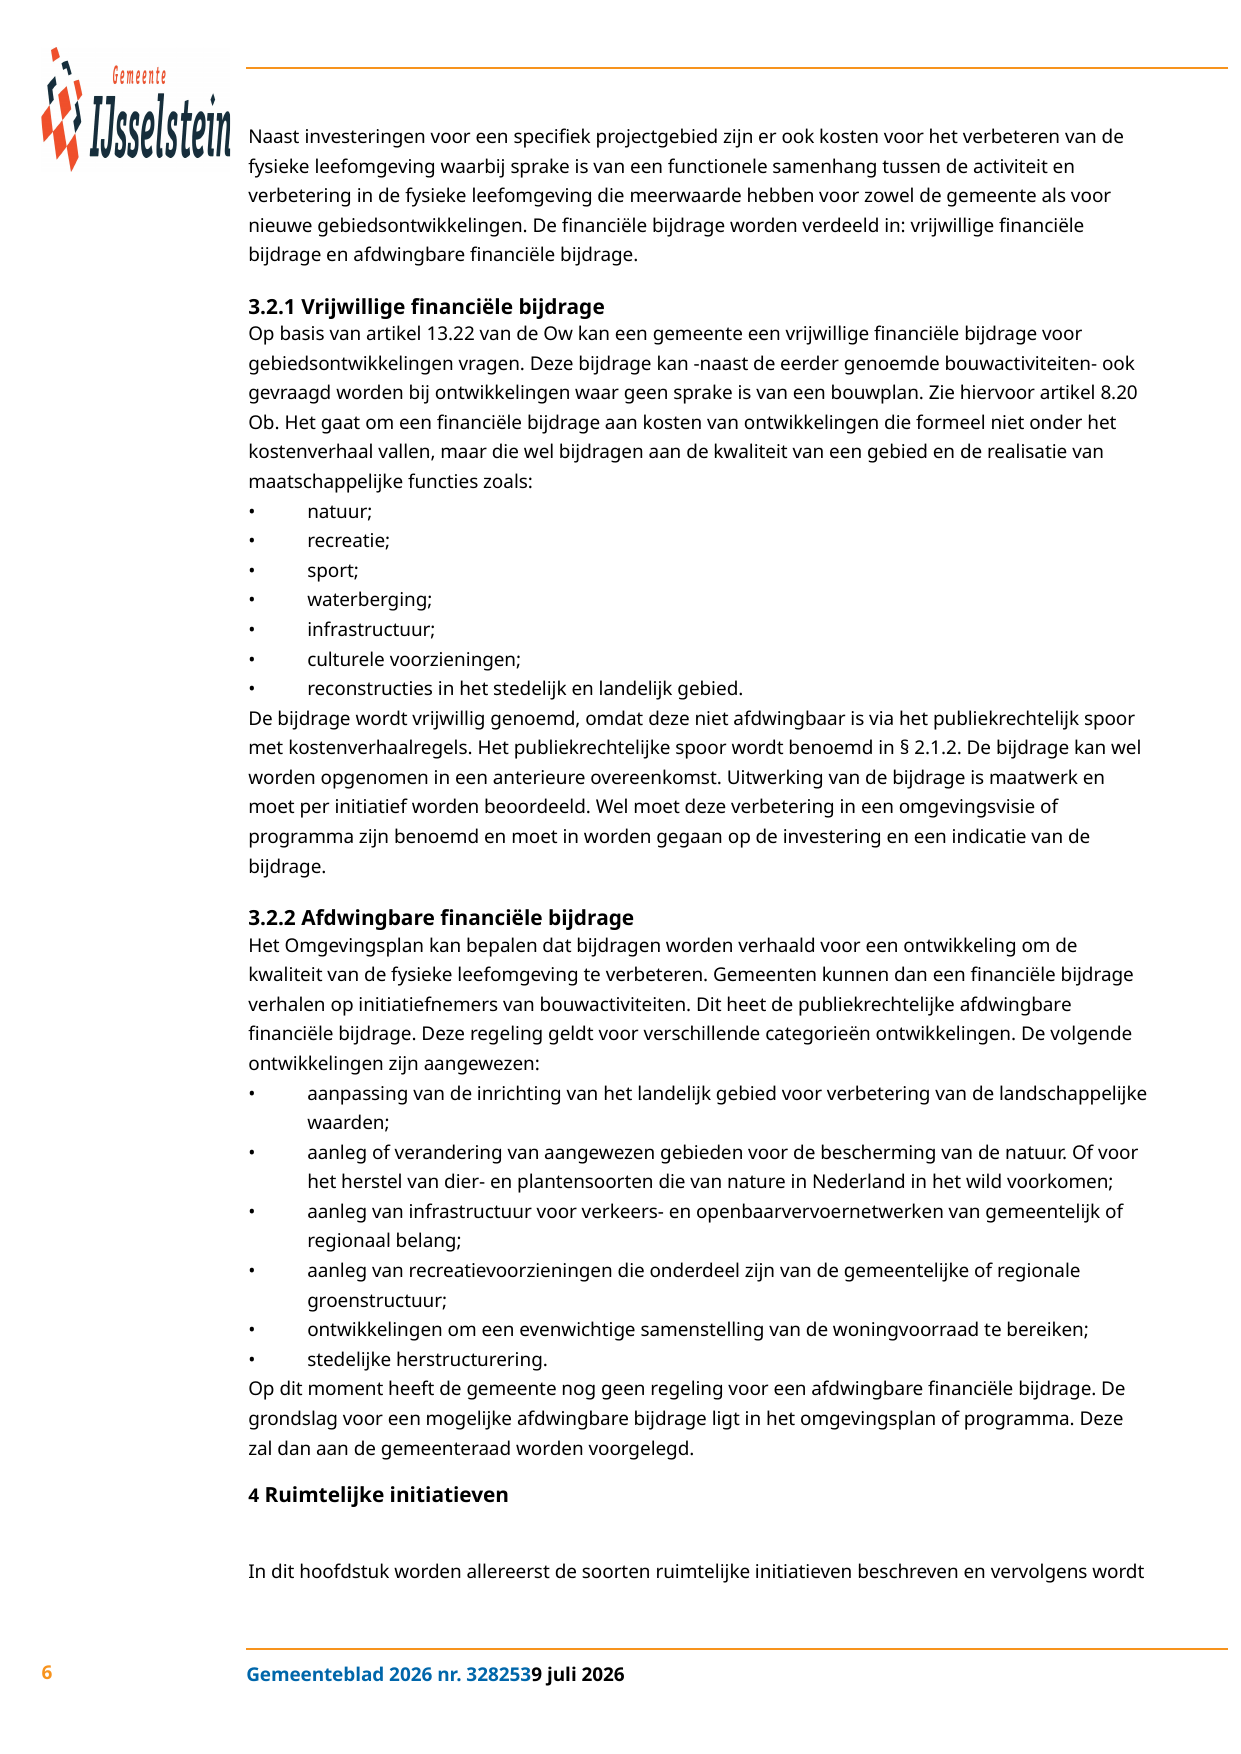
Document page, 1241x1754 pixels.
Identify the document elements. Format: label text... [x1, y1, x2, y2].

list culturele voorzieningen; [248, 646, 1152, 672]
picture [41, 47, 231, 172]
list aanleg of verandering van aangewezen gebieden voor de bescherming van de natuur. Of voor het herstel van dier- en plantensoorten die van nature in Nederland in het wild voorkomen; [248, 1139, 1152, 1194]
text 3.2.2 Afdwingbare financiële bijdrage [248, 903, 1152, 932]
list stedelijke herstructurering. [248, 1346, 1152, 1372]
text 3.2.1 Vrijwillige financiële bijdrage [248, 292, 1152, 320]
text Het Omgevingsplan kan bepalen dat bijdragen worden verhaald voor een ontwikkeling om de kwaliteit van de fysieke leefomgeving te verbeteren. Gemeenten kunnen dan een financiële bijdrage verhalen op initiatiefnemers van bouwactiviteiten. Dit heet de publiekrechtelijke afdwingbare financiële bijdrage. Deze regeling geldt voor verschillende categorieën ontwikkelingen. De volgende ontwikkelingen zijn aangewezen: [248, 932, 1152, 1076]
list aanpassing van de inrichting van het landelijk gebied voor verbetering van de landschappelijke waarden; [248, 1080, 1152, 1135]
list waterberging; [248, 587, 1152, 612]
list natuur; [248, 498, 1152, 524]
list infrastructuur; [248, 616, 1152, 642]
list reconstructies in het stedelijk en landelijk gebied. [248, 675, 1152, 701]
text Op dit moment heeft de gemeente nog geen regeling voor een afdwingbare financiële bijdrage. De grondslag voor een mogelijke afdwingbare bijdrage ligt in het omgevingsplan of programma. Deze zal dan aan de gemeenteraad worden voorgelegd. [248, 1376, 1152, 1460]
text 4 Ruimtelijke initiatieven [248, 1480, 1152, 1509]
list sport; [248, 557, 1152, 583]
text De bijdrage wordt vrijwillig genoemd, omdat deze niet afdwingbaar is via het publiekrechtelijk spoor met kostenverhaalregels. Het publiekrechtelijke spoor wordt benoemd in § 2.1.2. De bijdrage kan wel worden opgenomen in een anterieure overeenkomst. Uitwerking van de bijdrage is maatwerk en moet per initiatief worden beoordeeld. Wel moet deze verbetering in een omgevingsvisie of programma zijn benoemd en moet in worden gegaan op de investering en een indicatie van de bijdrage. [248, 705, 1152, 879]
text In dit hoofdstuk worden allereerst de soorten ruimtelijke initiatieven beschreven en vervolgens wordt [248, 1558, 1152, 1584]
list ontwikkelingen om een evenwichtige samenstelling van de woningvoorraad te bereiken; [248, 1316, 1152, 1342]
text Op basis van artikel 13.22 van de Ow kan een gemeente een vrijwillige financiële bijdrage voor gebiedsontwikkelingen vragen. Deze bijdrage kan -naast de eerder genoemde bouwactiviteiten- ook gevraagd worden bij ontwikkelingen waar geen sprake is van een bouwplan. Zie hiervoor artikel 8.20 Ob. Het gaat om een financiële bijdrage aan kosten van ontwikkelingen die formeel niet onder het kostenverhaal vallen, maar die wel bijdragen aan de kwaliteit van een gebied en de realisatie van maatschappelijke functies zoals: [248, 320, 1152, 494]
list recreatie; [248, 527, 1152, 553]
text Naast investeringen voor een specifiek projectgebied zijn er ook kosten voor het verbeteren van de fysieke leefomgeving waarbij sprake is van een functionele samenhang tussen de activiteit en verbetering in de fysieke leefomgeving die meerwaarde hebben voor zowel de gemeente als voor nieuwe gebiedsontwikkelingen. De financiële bijdrage worden verdeeld in: vrijwillige financiële bijdrage en afdwingbare financiële bijdrage. [248, 123, 1152, 267]
list aanleg van infrastructuur voor verkeers- en openbaarvervoernetwerken van gemeentelijk of regionaal belang; [248, 1198, 1152, 1253]
list aanleg van recreatievoorzieningen die onderdeel zijn van de gemeentelijke of regionale groenstructuur; [248, 1257, 1152, 1312]
